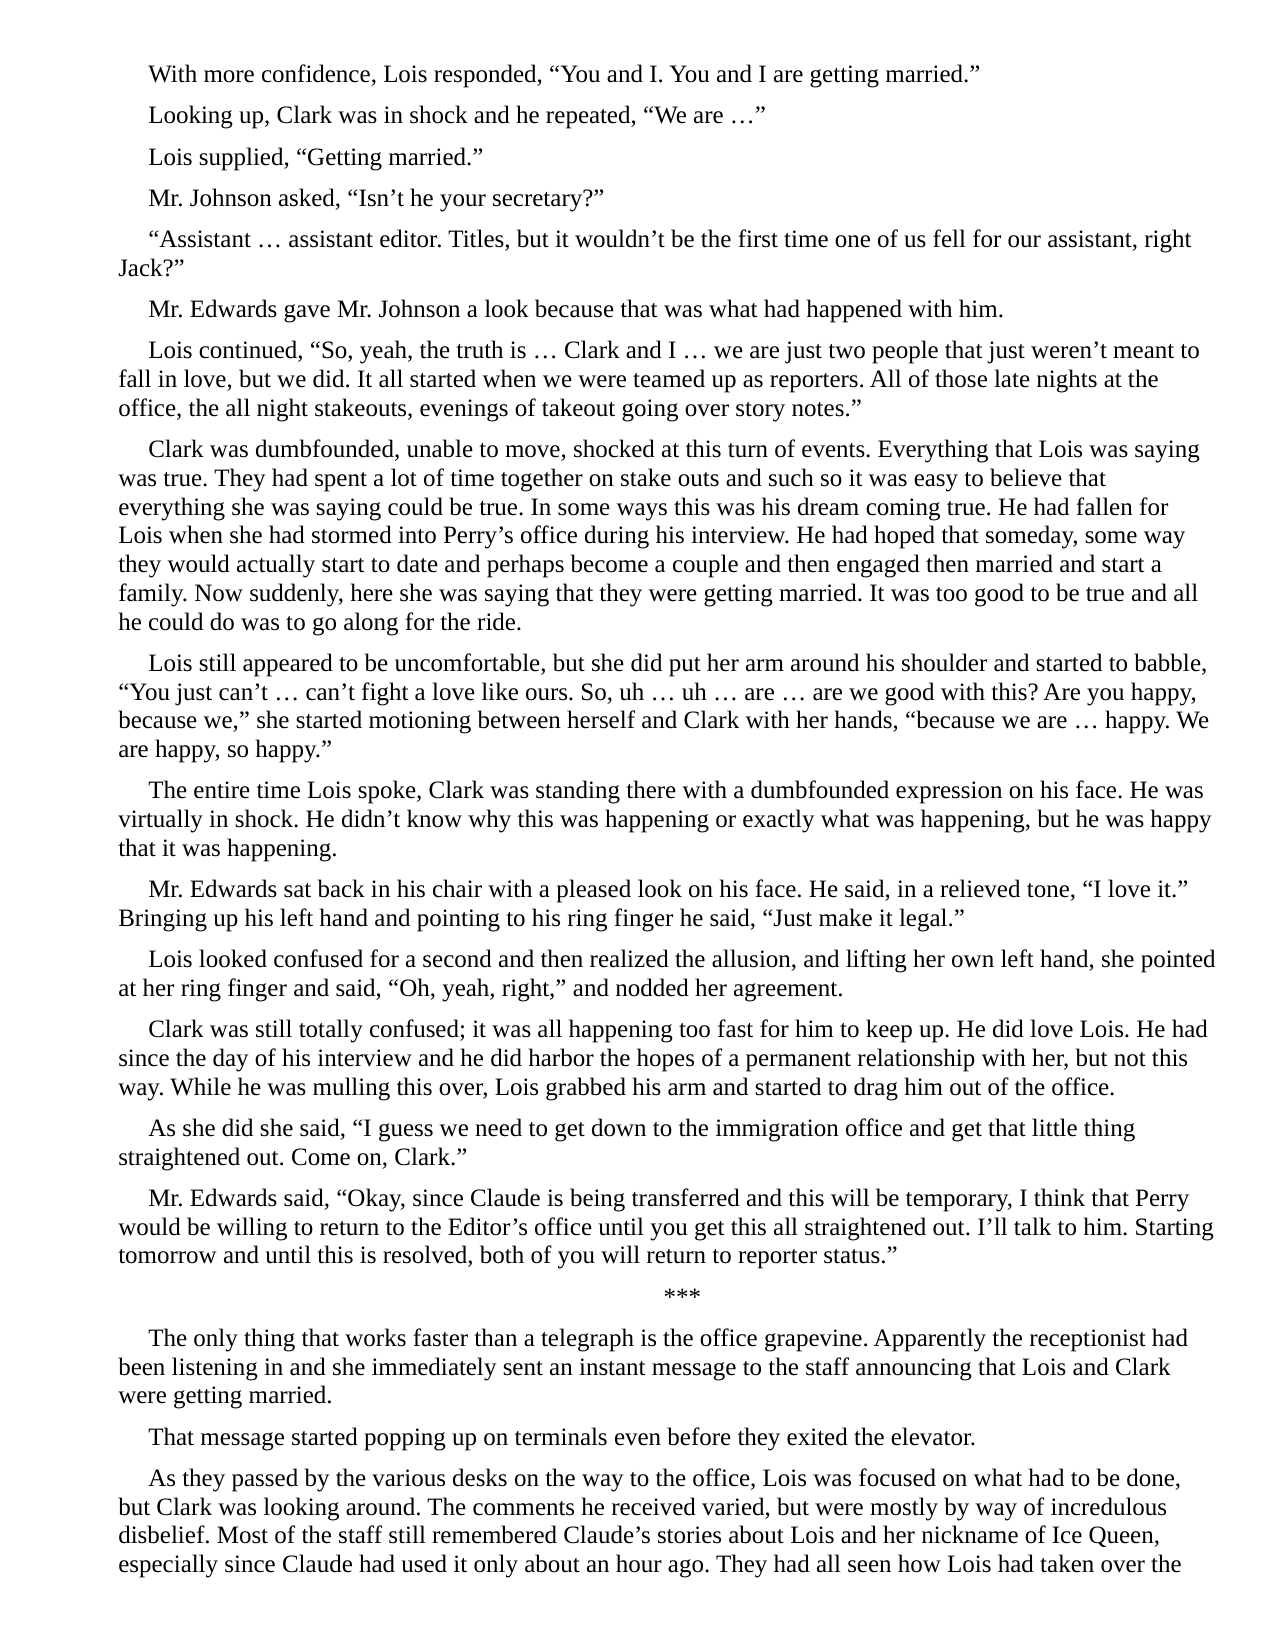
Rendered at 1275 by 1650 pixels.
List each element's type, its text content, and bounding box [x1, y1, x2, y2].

text “Assistant … assistant editor. Titles, but it wouldn’t be the first time one of us fell for our assistant, right Jack?” [118, 224, 1216, 282]
text *** [118, 1282, 1216, 1310]
text Lois supplied, “Getting married.” [118, 142, 1216, 170]
text As she did she said, “I guess we need to get down to the immigration office and get that little thing straightened out. Come on, Clark.” [118, 1113, 1216, 1170]
text That message started popping up on terminals even before they exited the elevator. [118, 1422, 1216, 1450]
text Looking up, Clark was in shock and he repeated, “We are …” [118, 100, 1216, 129]
text Lois continued, “So, yeah, the truth is … Clark and I … we are just two people that just weren’t meant to fall in love, but we did. It all started when we were teamed up as reporters. All of those late nights at the office, the all night stakeouts, evenings of takeout going over story notes.” [118, 335, 1216, 422]
text Clark was still totally confused; it was all happening too fast for him to keep up. He did love Lois. He had since the day of his interview and he did harbor the hopes of a permanent relationship with her, but not this way. While he was mulling this over, Lois grabbed his arm and started to drag him out of the office. [118, 1014, 1216, 1100]
text The only thing that works faster than a telegraph is the office grapevine. Apparently the receptionist had been listening in and she immediately sent an instant message to the staff announcing that Lois and Clark were getting married. [118, 1323, 1216, 1409]
text Mr. Edwards gave Mr. Johnson a look because that was what had happened with him. [118, 294, 1216, 323]
text Lois looked confused for a second and then realized the allusion, and lifting her own left hand, she pointed at her ring finger and said, “Oh, yeah, right,” and nodded her agreement. [118, 944, 1216, 1002]
text Mr. Johnson asked, “Isn’t he your secretary?” [118, 183, 1216, 212]
text Lois still appeared to be uncomfortable, but she did put her arm around his shoulder and started to babble, “You just can’t … can’t fight a love like ours. So, uh … uh … are … are we good with this? Are you happy, because we,” she started motioning between herself and Clark with her hands, “because we are … happy. We are happy, so happy.” [118, 648, 1216, 763]
text Mr. Edwards sat back in his chair with a pleased look on his face. He said, in a relieved tone, “I love it.” Bringing up his left hand and pointing to his ring finger he said, “Just make it legal.” [118, 874, 1216, 932]
text As they passed by the various desks on the way to the office, Lois was focused on what had to be done, but Clark was looking around. The comments he received varied, but were mostly by way of incredulous disbelief. Most of the staff still remembered Claude’s stories about Lois and her nickname of Ice Queen, especially since Claude had used it only about an hour ago. They had all seen how Lois had taken over the [118, 1463, 1216, 1578]
text With more confidence, Lois responded, “You and I. You and I are getting married.” [118, 59, 1216, 88]
text Clark was dumbfounded, unable to move, shocked at this turn of events. Everything that Lois was saying was true. They had spent a lot of time together on stake outs and such so it was easy to believe that everything she was saying could be true. In some ways this was his dream coming true. He had fallen for Lois when she had stormed into Perry’s office during his interview. He had hoped that someday, some way they would actually start to date and perhaps become a couple and then engaged then married and start a family. Now suddenly, here she was saying that they were getting married. It was too good to be true and all he could do was to go along for the ride. [118, 434, 1216, 635]
text The entire time Lois spoke, Clark was standing there with a dumbfounded expression on his face. He was virtually in shock. He didn’t know why this was happening or exactly what was happening, but he was happy that it was happening. [118, 775, 1216, 862]
text Mr. Edwards said, “Okay, since Claude is being transferred and this will be temporary, I think that Perry would be willing to return to the Editor’s office until you get this all straightened out. I’ll talk to him. Starting tomorrow and until this is resolved, both of you will return to reporter status.” [118, 1183, 1216, 1269]
